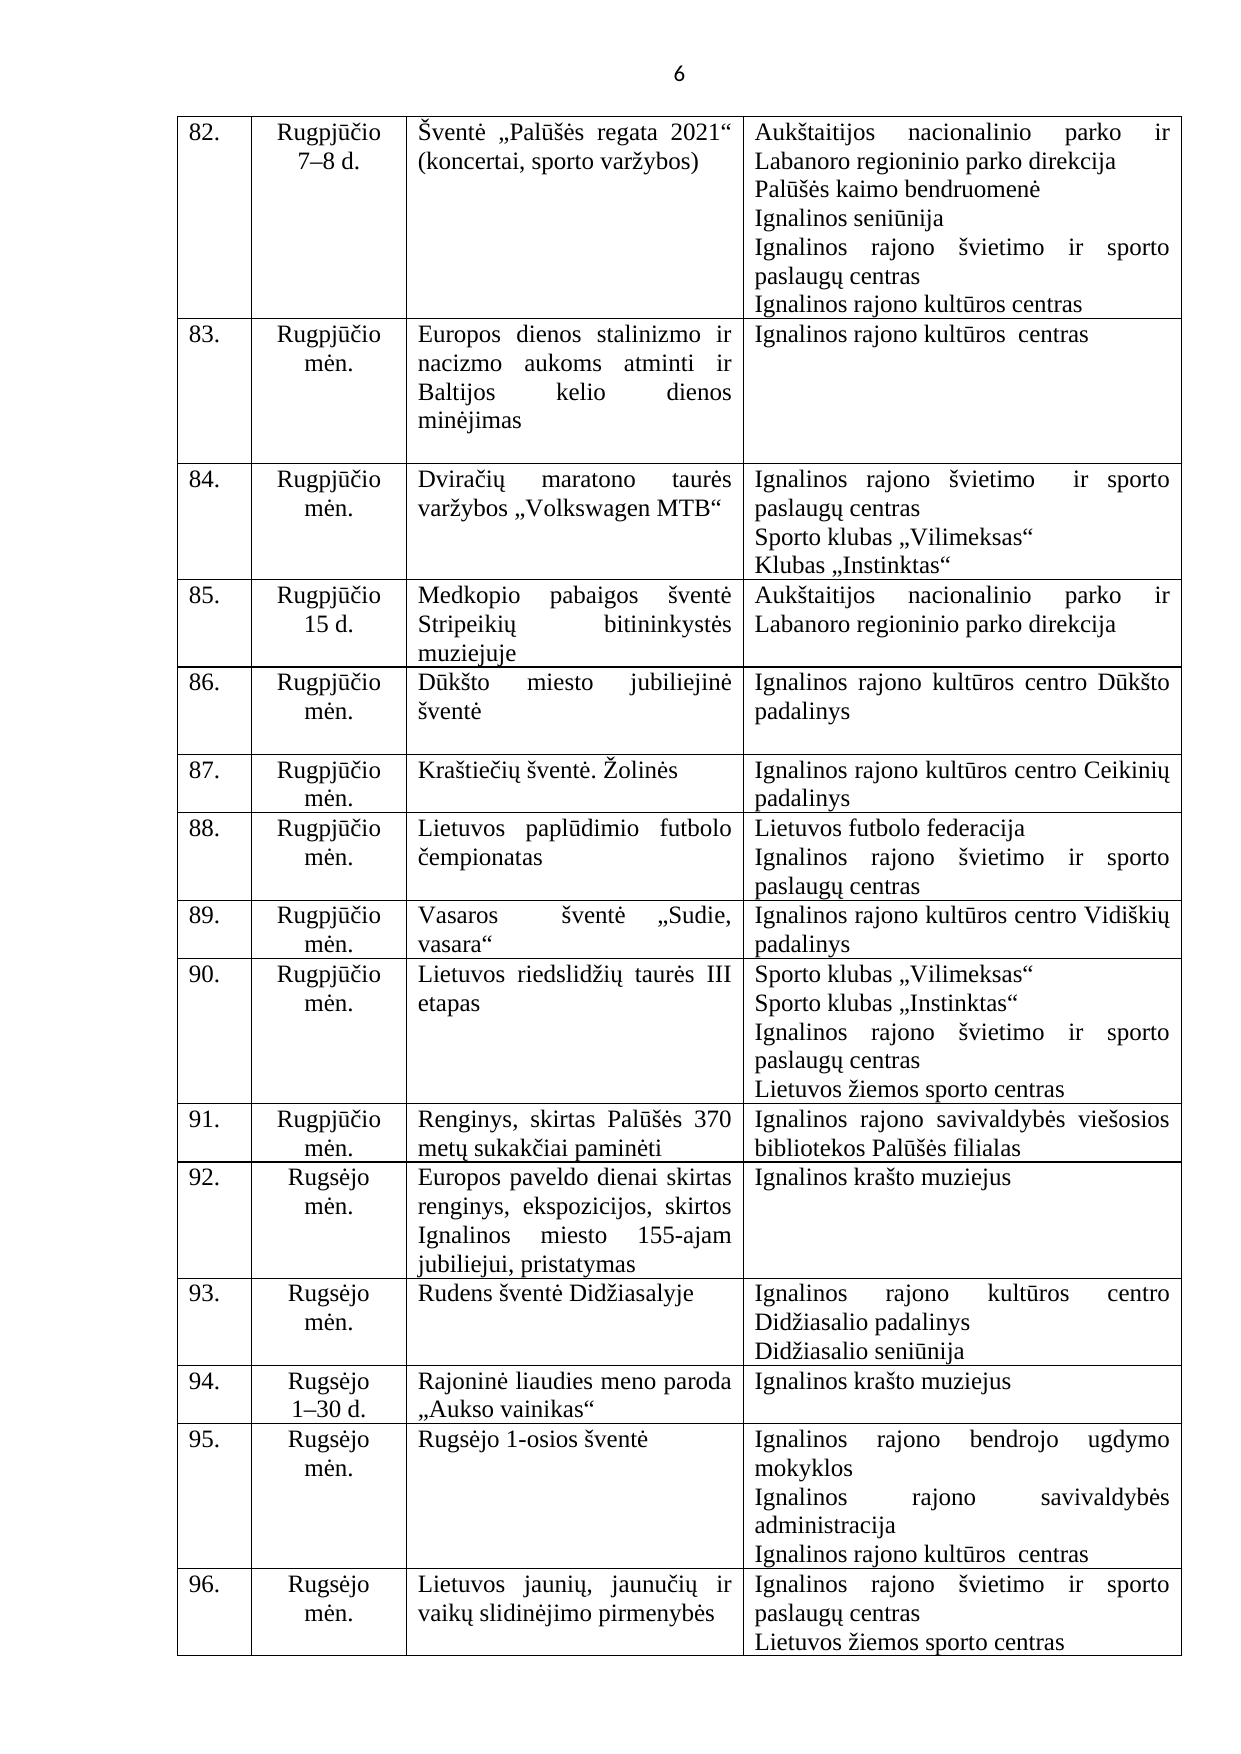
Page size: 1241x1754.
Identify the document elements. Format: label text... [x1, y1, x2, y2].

table_cell Rugsėjo mėn. [252, 1163, 406, 1277]
table_cell Kraštiečių šventė. Žolinės [407, 755, 743, 812]
table_cell Europos dienos stalinizmo ir nacizmo aukoms atminti ir Baltijos kelio dienos minėjimas [407, 319, 743, 463]
table_cell Lietuvos paplūdimio futbolo čempionatas [407, 813, 743, 899]
table_cell 87. [178, 755, 251, 812]
table_cell Rugpjūčio mėn. [252, 319, 406, 463]
table_cell Rugpjūčio mėn. [252, 959, 406, 1103]
table_cell Ignalinos rajono kultūros centras [744, 319, 1181, 463]
table_cell 96. [178, 1569, 251, 1655]
table_cell Dviračių maratono taurės varžybos „Volkswagen MTB“ [407, 464, 743, 579]
table_cell Ignalinos rajono kultūros centro Vidiškių padalinys [744, 901, 1181, 958]
table_cell Dūkšto miesto jubiliejinė šventė [407, 668, 743, 754]
table_cell Europos paveldo dienai skirtas renginys, ekspozicijos, skirtos Ignalinos miesto 155-ajam jubiliejui, pristatymas [407, 1163, 743, 1277]
table_cell Lietuvos futbolo federacija Ignalinos rajono švietimo ir sporto paslaugų centras [744, 813, 1181, 899]
table_cell Ignalinos rajono kultūros centro Dūkšto padalinys [744, 668, 1181, 754]
table_cell Ignalinos rajono švietimo ir sporto paslaugų centras Lietuvos žiemos sporto centras [744, 1569, 1181, 1655]
table_cell Rudens šventė Didžiasalyje [407, 1279, 743, 1365]
table_cell Rugpjūčio mėn. [252, 813, 406, 899]
table_cell Rugpjūčio 7–8 d. [252, 117, 406, 318]
table_cell Ignalinos rajono kultūros centro Ceikinių padalinys [744, 755, 1181, 812]
table_cell Rugpjūčio mėn. [252, 668, 406, 754]
table_cell Ignalinos rajono švietimo ir sporto paslaugų centras Sporto klubas „Vilimeksas“ Klubas „Instinktas“ [744, 464, 1181, 579]
table_cell Rugsėjo mėn. [252, 1569, 406, 1655]
table_cell Rugsėjo 1–30 d. [252, 1366, 406, 1423]
table_cell Aukštaitijos nacionalinio parko ir Labanoro regioninio parko direkcija Palūšės kaimo bendruomenė Ignalinos seniūnija Ignalinos rajono švietimo ir sporto paslaugų centras Ignalinos rajono kultūros centras [744, 117, 1181, 318]
table_cell Rugsėjo mėn. [252, 1279, 406, 1365]
table_cell 92. [178, 1163, 251, 1277]
table_cell Aukštaitijos nacionalinio parko ir Labanoro regioninio parko direkcija [744, 580, 1181, 666]
table_cell 93. [178, 1279, 251, 1365]
table_cell Renginys, skirtas Palūšės 370 metų sukakčiai paminėti [407, 1104, 743, 1161]
table_cell Sporto klubas „Vilimeksas“ Sporto klubas „Instinktas“ Ignalinos rajono švietimo ir sporto paslaugų centras Lietuvos žiemos sporto centras [744, 959, 1181, 1103]
table_cell Medkopio pabaigos šventė Stripeikių bitininkystės muziejuje [407, 580, 743, 666]
table_cell Rugsėjo mėn. [252, 1424, 406, 1568]
table_cell Lietuvos riedslidžių taurės III etapas [407, 959, 743, 1103]
table_cell 90. [178, 959, 251, 1103]
table_cell Rugpjūčio 15 d. [252, 580, 406, 666]
table_cell Vasaros šventė „Sudie, vasara“ [407, 901, 743, 958]
table_cell 82. [178, 117, 251, 318]
table_cell Rugpjūčio mėn. [252, 1104, 406, 1161]
table_cell 91. [178, 1104, 251, 1161]
table_cell 85. [178, 580, 251, 666]
table_cell Rugpjūčio mėn. [252, 755, 406, 812]
table_cell Rugpjūčio mėn. [252, 464, 406, 579]
table_cell Rugpjūčio mėn. [252, 901, 406, 958]
table_cell 88. [178, 813, 251, 899]
table_cell 95. [178, 1424, 251, 1568]
table_cell Šventė „Palūšės regata 2021“ (koncertai, sporto varžybos) [407, 117, 743, 318]
table_cell Ignalinos rajono bendrojo ugdymo mokyklos Ignalinos rajono savivaldybės administracija Ignalinos rajono kultūros centras [744, 1424, 1181, 1568]
table_cell 89. [178, 901, 251, 958]
table_cell Ignalinos krašto muziejus [744, 1163, 1181, 1277]
table_cell Rajoninė liaudies meno paroda „Aukso vainikas“ [407, 1366, 743, 1423]
table_cell 83. [178, 319, 251, 463]
table_cell Rugsėjo 1-osios šventė [407, 1424, 743, 1568]
table_cell 84. [178, 464, 251, 579]
table_cell Ignalinos rajono kultūros centro Didžiasalio padalinys Didžiasalio seniūnija [744, 1279, 1181, 1365]
table_cell Ignalinos krašto muziejus [744, 1366, 1181, 1423]
table_cell Lietuvos jaunių, jaunučių ir vaikų slidinėjimo pirmenybės [407, 1569, 743, 1655]
table_cell Ignalinos rajono savivaldybės viešosios bibliotekos Palūšės filialas [744, 1104, 1181, 1161]
table_cell 94. [178, 1366, 251, 1423]
table_cell 86. [178, 668, 251, 754]
